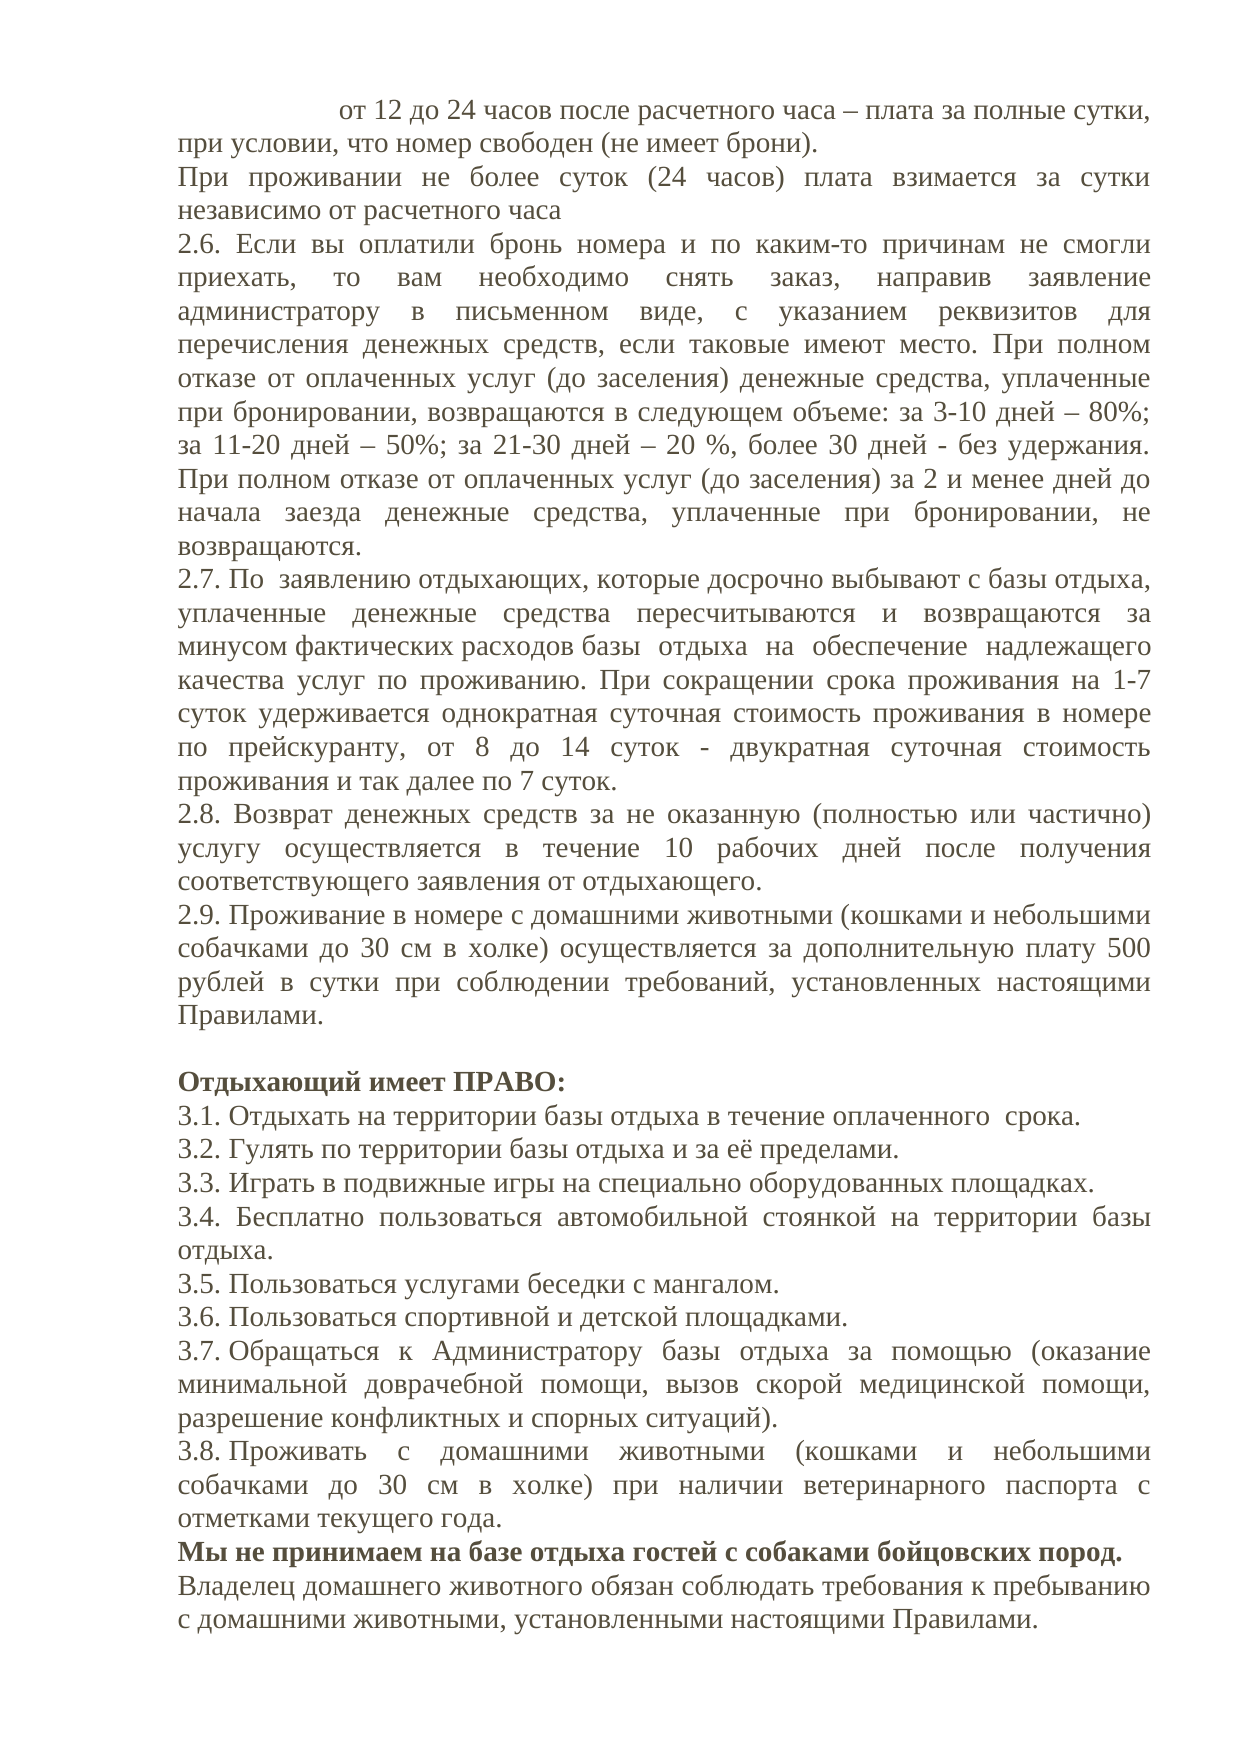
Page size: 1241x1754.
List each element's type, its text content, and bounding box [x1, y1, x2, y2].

text 3.4. Бесплатно пользоваться автомобильной стоянкой на территории базы отдыха. [177, 1199, 1152, 1266]
text 3.3. Играть в подвижные игры на специально оборудованных площадках. [177, 1165, 1152, 1199]
text При проживании не более суток (24 часов) плата взимается за сутки независимо от расчетного часа [177, 159, 1152, 226]
text 2.8. Возврат денежных средств за не оказанную (полностью или частично) услугу осуществляется в течение 10 рабочих дней после получения соответствующего заявления от отдыхающего. [177, 796, 1152, 897]
text Отдыхающий имеет ПРАВО: [177, 1064, 1152, 1098]
text 3.7. Обращаться к Администратору базы отдыха за помощью (оказание минимальной доврачебной помощи, вызов скорой медицинской помощи, разрешение конфликтных и спорных ситуаций). [177, 1333, 1152, 1433]
text  от 12 до 24 часов после расчетного часа – плата за полные сутки, при условии, что номер свободен (не имеет брони). [177, 92, 1152, 159]
text Мы не принимаем на базе отдыха гостей с собаками бойцовских пород. [177, 1534, 1152, 1568]
text 3.2. Гулять по территории базы отдыха и за её пределами. [177, 1132, 1152, 1165]
text 2.9. Проживание в номере с домашними животными (кошками и небольшими собачками до 30 см в холке) осуществляется за дополнительную плату 500 рублей в сутки при соблюдении требований, установленных настоящими Правилами. [177, 897, 1152, 1031]
text 3.1. Отдыхать на территории базы отдыха в течение оплаченного срока. [177, 1098, 1152, 1132]
text 3.8. Проживать с домашними животными (кошками и небольшими собачками до 30 см в холке) при наличии ветеринарного паспорта с отметками текущего года. [177, 1433, 1152, 1534]
text 3.5. Пользоваться услугами беседки с мангалом. [177, 1266, 1152, 1299]
text 2.6. Если вы оплатили бронь номера и по каким-то причинам не смогли приехать, то вам необходимо снять заказ, направив заявление администратору в письменном виде, с указанием реквизитов для перечисления денежных средств, если таковые имеют место. При полном отказе от оплаченных услуг (до заселения) денежные средства, уплаченные при бронировании, возвращаются в следующем объеме: за 3-10 дней – 80%; за 11-20 дней – 50%; за 21-30 дней – 20 %, более 30 дней - без удержания. При полном отказе от оплаченных услуг (до заселения) за 2 и менее дней до начала заезда денежные средства, уплаченные при бронировании, не возвращаются. [177, 226, 1152, 561]
text 3.6. Пользоваться спортивной и детской площадками. [177, 1299, 1152, 1333]
text 2.7. По заявлению отдыхающих, которые досрочно выбывают с базы отдыха, уплаченные денежные средства пересчитываются и возвращаются за минусом фактических расходов базы отдыха на обеспечение надлежащего качества услуг по проживанию. При сокращении срока проживания на 1-7 суток удерживается однократная суточная стоимость проживания в номере по прейскуранту, от 8 до 14 суток - двукратная суточная стоимость проживания и так далее по 7 суток. [177, 561, 1152, 796]
text Владелец домашнего животного обязан соблюдать требования к пребыванию с домашними животными, установленными настоящими Правилами. [177, 1568, 1152, 1635]
